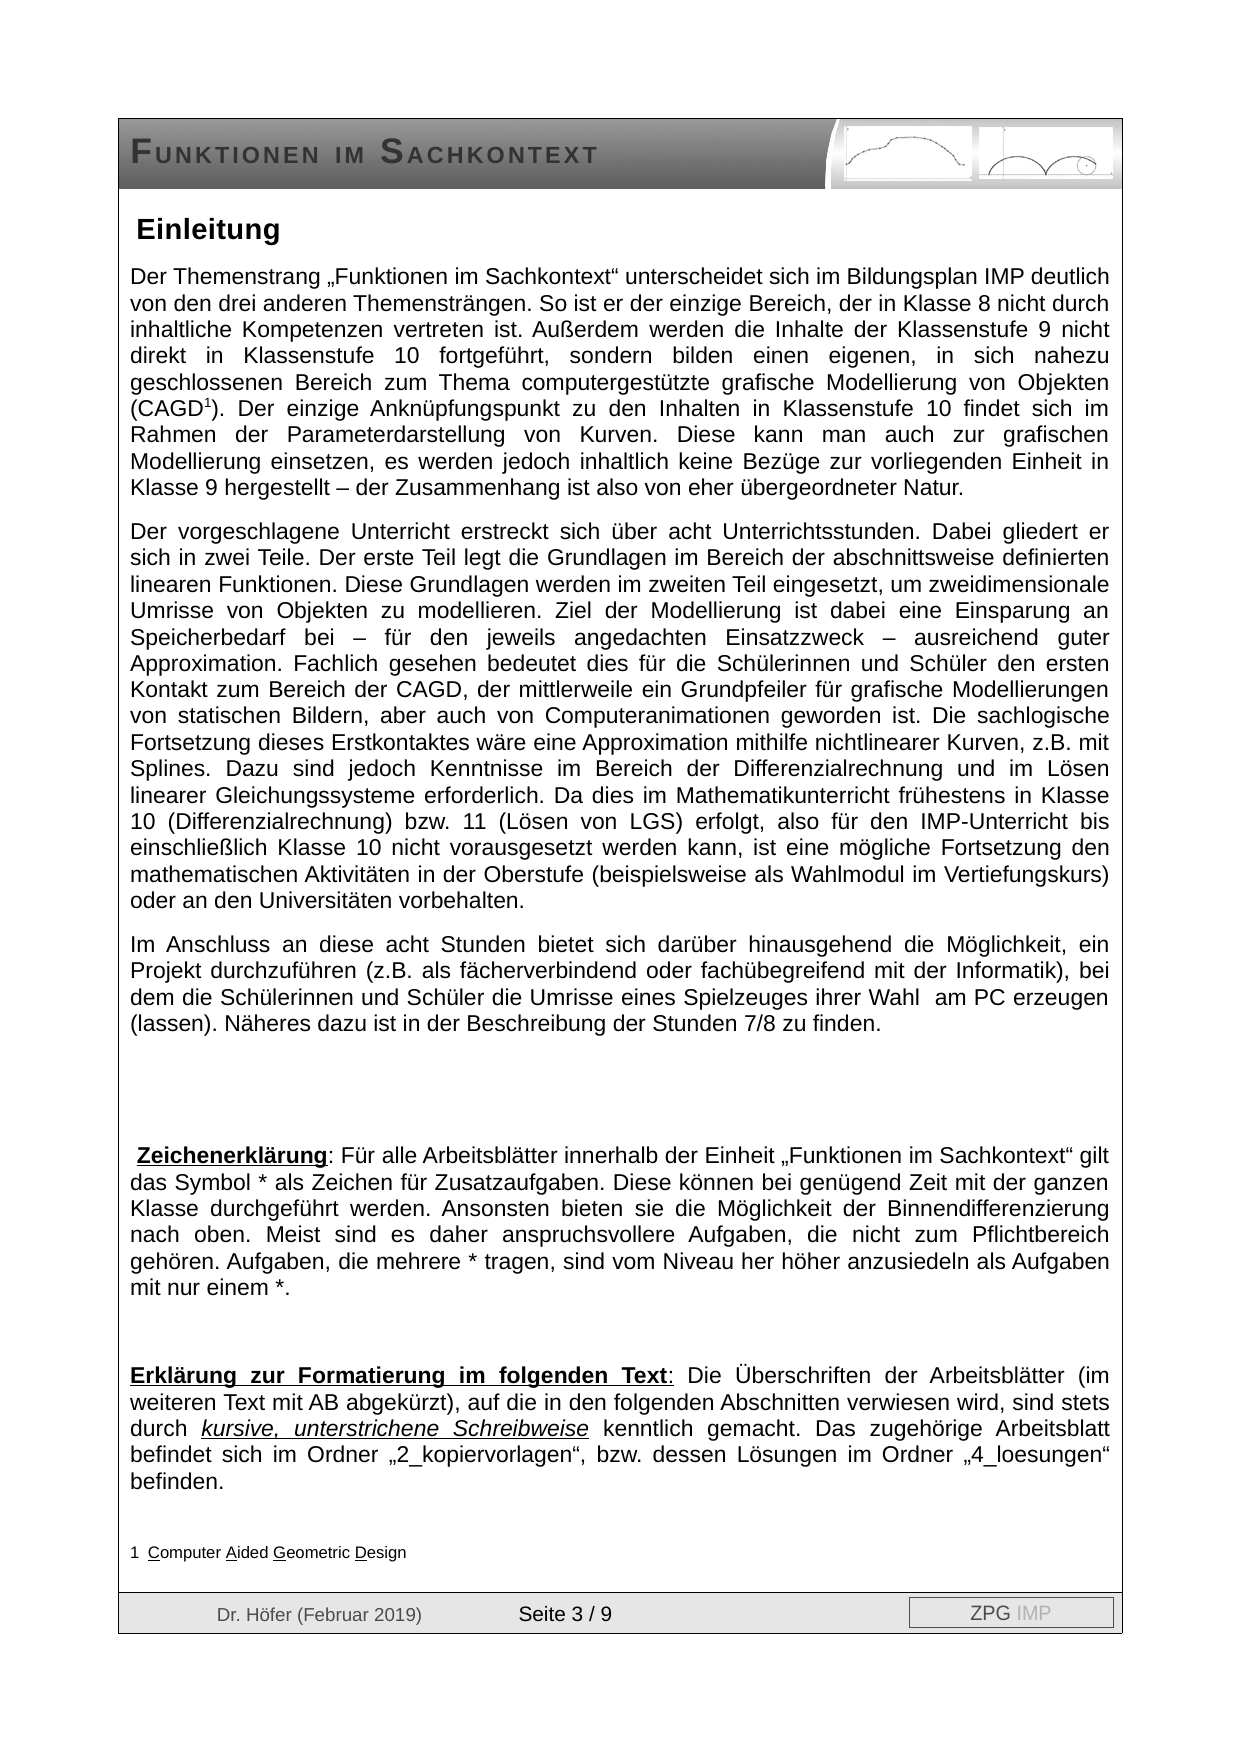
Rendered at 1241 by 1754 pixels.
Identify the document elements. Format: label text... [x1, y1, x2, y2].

text Im Anschluss an diese acht Stunden bietet sich darüber hinausgehend die Möglichkeit, ein Projekt durchzuführen (z.B. als fächerverbindend oder fachübegreifend mit der Informatik), bei dem die Schülerinnen und Schüler die Umrisse eines Spielzeuges ihrer Wahl am PC erzeugen (lassen). Näheres dazu ist in der Beschreibung der Stunden 7/8 zu finden. [130, 931, 1110, 1036]
text Computer Aided Geometric Design [130, 1543, 1122, 1562]
text Der Themenstrang „Funktionen im Sachkontext“ unterscheidet sich im Bildungsplan IMP deutlich von den drei anderen Themensträngen. So ist er der einzige Bereich, der in Klasse 8 nicht durch inhaltliche Kompetenzen vertreten ist. Außerdem werden die Inhalte der Klassenstufe 9 nicht direkt in Klassenstufe 10 fortgeführt, sondern bilden einen eigenen, in sich nahezu geschlossenen Bereich zum Thema computergestützte grafische Modellierung von Objekten (CAGD). Der einzige Anknüpfungspunkt zu den Inhalten in Klassenstufe 10 findet sich im Rahmen der Parameterdarstellung von Kurven. Diese kann man auch zur grafischen Modellierung einsetzen, es werden jedoch inhaltlich keine Bezüge zur vorliegenden Einheit in Klasse 9 hergestellt – der Zusammenhang ist also von eher übergeordneter Natur. [130, 263, 1110, 500]
text Der vorgeschlagene Unterricht erstreckt sich über acht Unterrichtsstunden. Dabei gliedert er sich in zwei Teile. Der erste Teil legt die Grundlagen im Bereich der abschnittsweise definierten linearen Funktionen. Diese Grundlagen werden im zweiten Teil eingesetzt, um zweidimensionale Umrisse von Objekten zu modellieren. Ziel der Modellierung ist dabei eine Einsparung an Speicherbedarf bei – für den jeweils angedachten Einsatzzweck – ausreichend guter Approximation. Fachlich gesehen bedeutet dies für die Schülerinnen und Schüler den ersten Kontakt zum Bereich der CAGD, der mittlerweile ein Grundpfeiler für grafische Modellierungen von statischen Bildern, aber auch von Computeranimationen geworden ist. Die sachlogische Fortsetzung dieses Erstkontaktes wäre eine Approximation mithilfe nichtlinearer Kurven, z.B. mit Splines. Dazu sind jedoch Kenntnisse im Bereich der Differenzialrechnung und im Lösen linearer Gleichungssysteme erforderlich. Da dies im Mathematikunterricht frühestens in Klasse 10 (Differenzialrechnung) bzw. 11 (Lösen von LGS) erfolgt, also für den IMP-Unterricht bis einschließlich Klasse 10 nicht vorausgesetzt werden kann, ist eine mögliche Fortsetzung den mathematischen Aktivitäten in der Oberstufe (beispielsweise als Wahlmodul im Vertiefungskurs) oder an den Universitäten vorbehalten. [130, 518, 1110, 913]
text Zeichenerklärung: Für alle Arbeitsblätter innerhalb der Einheit „Funktionen im Sachkontext“ gilt das Symbol * als Zeichen für Zusatzaufgaben. Diese können bei genügend Zeit mit der ganzen Klasse durchgeführt werden. Ansonsten bieten sie die Möglichkeit der Binnendifferenzierung nach oben. Meist sind es daher anspruchsvollere Aufgaben, die nicht zum Pflichtbereich gehören. Aufgaben, die mehrere * tragen, sind vom Niveau her höher anzusiedeln als Aufgaben mit nur einem *. [130, 1142, 1110, 1300]
picture [119, 119, 1122, 189]
text Erklärung zur Formatierung im folgenden Text: Die Überschriften der Arbeitsblätter (im weiteren Text mit AB abgekürzt), auf die in den folgenden Abschnitten verwiesen wird, sind stets durch kursive, unterstrichene Schreibweise kenntlich gemacht. Das zugehörige Arbeitsblatt befindet sich im Ordner „2_kopiervorlagen“, bzw. dessen Lösungen im Ordner „4_loesungen“ befinden. [130, 1362, 1110, 1494]
text Einleitung [136, 212, 1110, 245]
